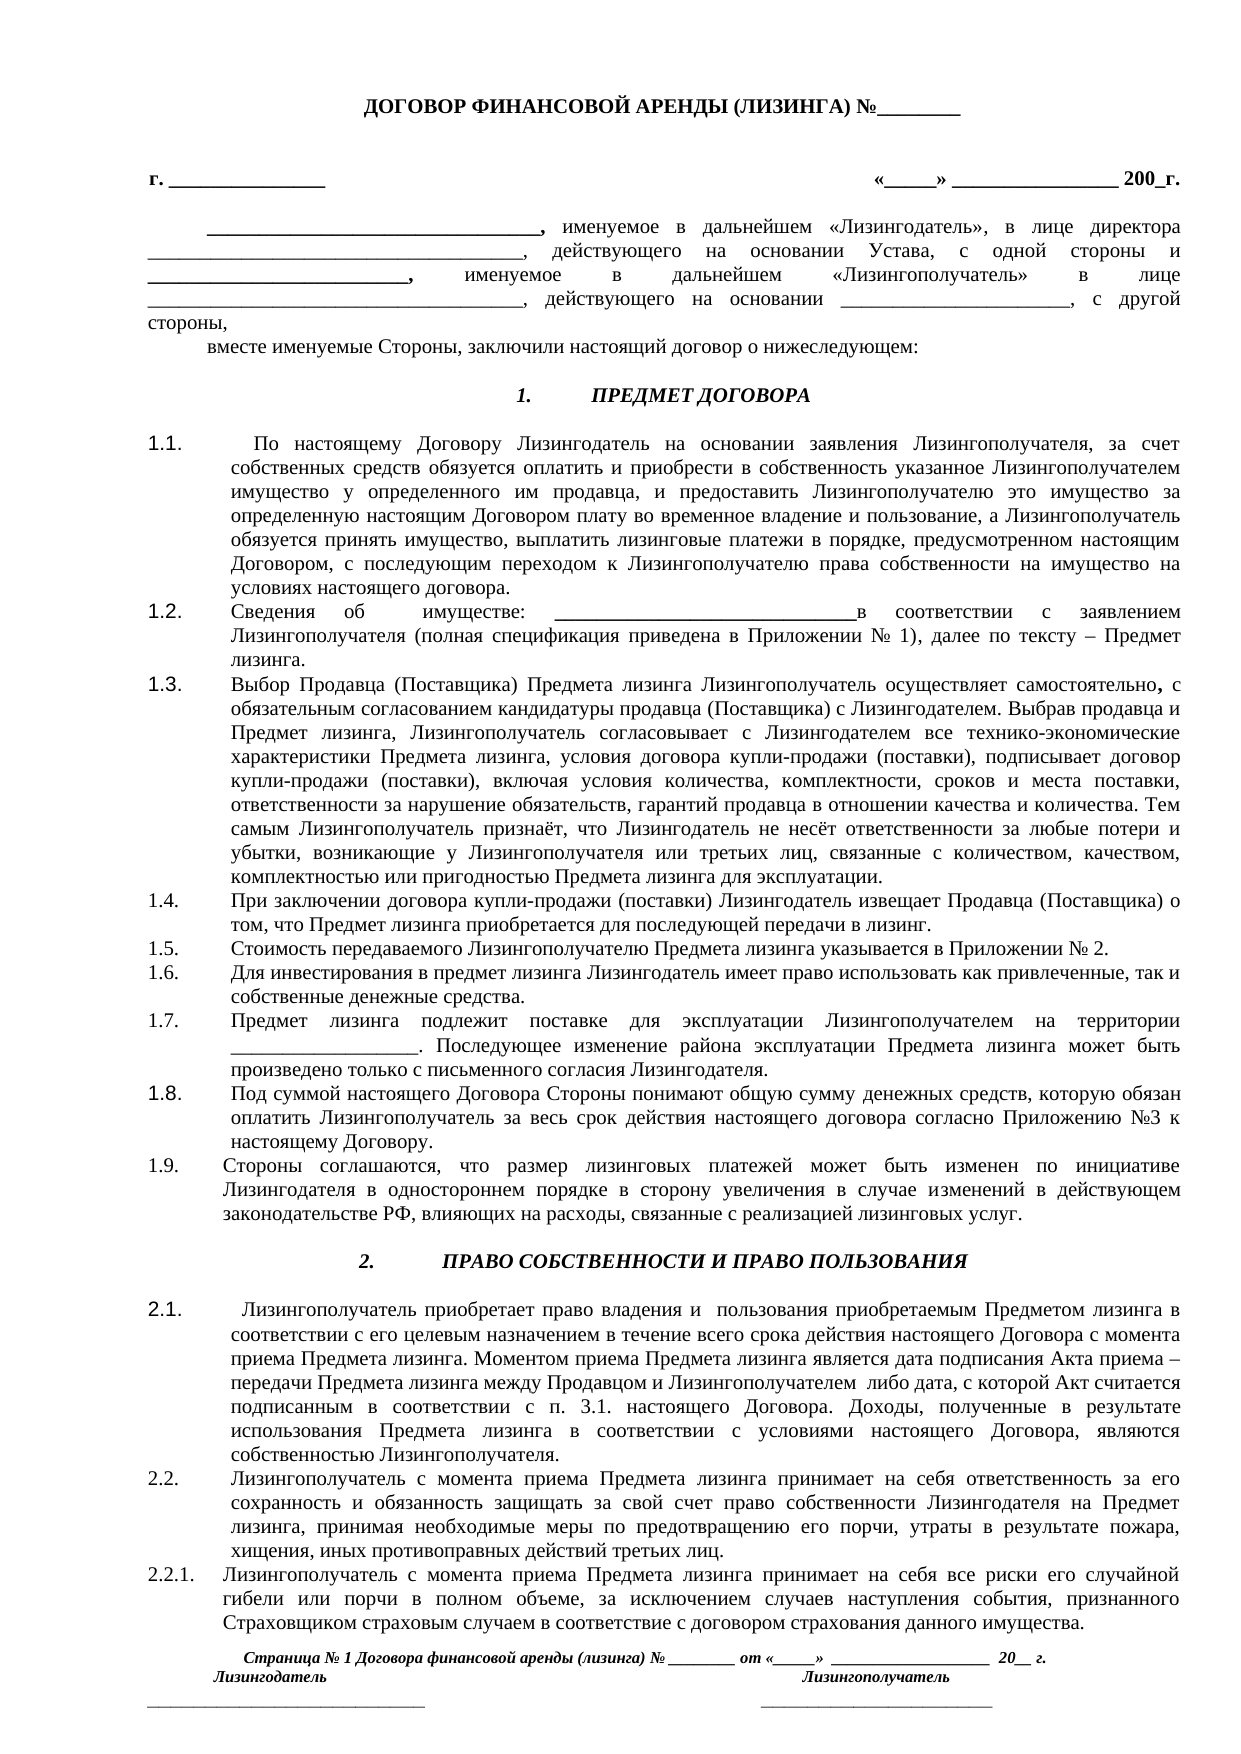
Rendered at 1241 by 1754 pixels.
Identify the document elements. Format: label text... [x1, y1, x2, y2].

list Лизингополучатель с момента приема Предмета лизинга принимает на себя ответственность за его сохранность и обязанность защищать за свой счет право собственности Лизингодателя на Предмет лизинга, принимая необходимые меры по предотвращению его порчи, утраты в результате пожара, хищения, иных противоправных действий третьих лиц. [148, 1466, 1181, 1562]
text г. _______________ «_____» ________________ 200_г. [148, 166, 1181, 190]
list По настоящему Договору Лизингодатель на основании заявления Лизингополучателя, за счет собственных средств обязуется оплатить и приобрести в собственность указанное Лизингополучателем имущество у определенного им продавца, и предоставить Лизингополучателю это имущество за определенную настоящим Договором плату во временное владение и пользование, а Лизингополучатель обязуется принять имущество, выплатить лизинговые платежи в порядке, предусмотренном настоящим Договором, с последующим переходом к Лизингополучателю права собственности на имущество на условиях настоящего договора. [148, 431, 1181, 599]
subtitle ДОГОВОР ФИНАНСОВОЙ АРЕНДЫ (ЛИЗИНГА) №________ [148, 94, 1181, 118]
list Предмет лизинга подлежит поставке для эксплуатации Лизингополучателем на территории __________________. Последующее изменение района эксплуатации Предмета лизинга может быть произведено только с письменного согласия Лизингодателя. [148, 1008, 1181, 1081]
list Сведения об имуществе: _____________________________в соответствии с заявлением Лизингополучателя (полная спецификация приведена в Приложении № 1), далее по тексту – Предмет лизинга. [148, 599, 1181, 671]
list Выбор Продавца (Поставщика) Предмета лизинга Лизингополучатель осуществляет самостоятельно, с обязательным согласованием кандидатуры продавца (Поставщика) с Лизингодателем. Выбрав продавца и Предмет лизинга, Лизингополучатель согласовывает с Лизингодателем все технико-экономические характеристики Предмета лизинга, условия договора купли-продажи (поставки), подписывает договор купли-продажи (поставки), включая условия количества, комплектности, сроков и места поставки, ответственности за нарушение обязательств, гарантий продавца в отношении качества и количества. Тем самым Лизингополучатель признаёт, что Лизингодатель не несёт ответственности за любые потери и убытки, возникающие у Лизингополучателя или третьих лиц, связанные с количеством, качеством, комплектностью или пригодностью Предмета лизинга для эксплуатации. [148, 671, 1181, 888]
list ПРЕДМЕТ ДОГОВОРА [148, 382, 1181, 407]
list Для инвестирования в предмет лизинга Лизингодатель имеет право использовать как привлеченные, так и собственные денежные средства. [148, 960, 1181, 1008]
list Лизингополучатель приобретает право владения и пользования приобретаемым Предметом лизинга в соответствии с его целевым назначением в течение всего срока действия настоящего Договора с момента приема Предмета лизинга. Моментом приема Предмета лизинга является дата подписания Акта приема – передачи Предмета лизинга между Продавцом и Лизингополучателем либо дата, с которой Акт считается подписанным в соответствии с п. 3.1. настоящего Договора. Доходы, полученные в результате использования Предмета лизинга в соответствии с условиями настоящего Договора, являются собственностью Лизингополучателя. [148, 1297, 1181, 1466]
text ________________________________, именуемое в дальнейшем «Лизингодатель», в лице директора ____________________________________, действующего на основании Устава, с одной стороны и _________________________, именуемое в дальнейшем «Лизингополучатель» в лице ____________________________________, действующего на основании ______________________, с другой стороны, [148, 214, 1181, 334]
text вместе именуемые Стороны, заключили настоящий договор о нижеследующем: [148, 334, 1181, 358]
list ПРАВО СОБСТВЕННОСТИ И ПРАВО ПОЛЬЗОВАНИЯ [148, 1249, 1181, 1273]
list Стоимость передаваемого Лизингополучателю Предмета лизинга указывается в Приложении № 2. [148, 936, 1181, 960]
text 2.2.1. Лизингополучатель с момента приема Предмета лизинга принимает на себя все риски его случайной гибели или порчи в полном объеме, за исключением случаев наступления события, признанного Страховщиком страховым случаем в соответствие с договором страхования данного имущества. [148, 1562, 1181, 1634]
text 1.9. Стороны соглашаются, что размер лизинговых платежей может быть изменен по инициативе Лизингодателя в одностороннем порядке в сторону увеличения в случае изменений в действующем законодательстве РФ, влияющих на расходы, связанные с реализацией лизинговых услуг. [148, 1153, 1181, 1225]
list Под суммой настоящего Договора Стороны понимают общую сумму денежных средств, которую обязан оплатить Лизингополучатель за весь срок действия настоящего договора согласно Приложению №3 к настоящему Договору. [148, 1081, 1181, 1153]
list При заключении договора купли-продажи (поставки) Лизингодатель извещает Продавца (Поставщика) о том, что Предмет лизинга приобретается для последующей передачи в лизинг. [148, 888, 1181, 936]
